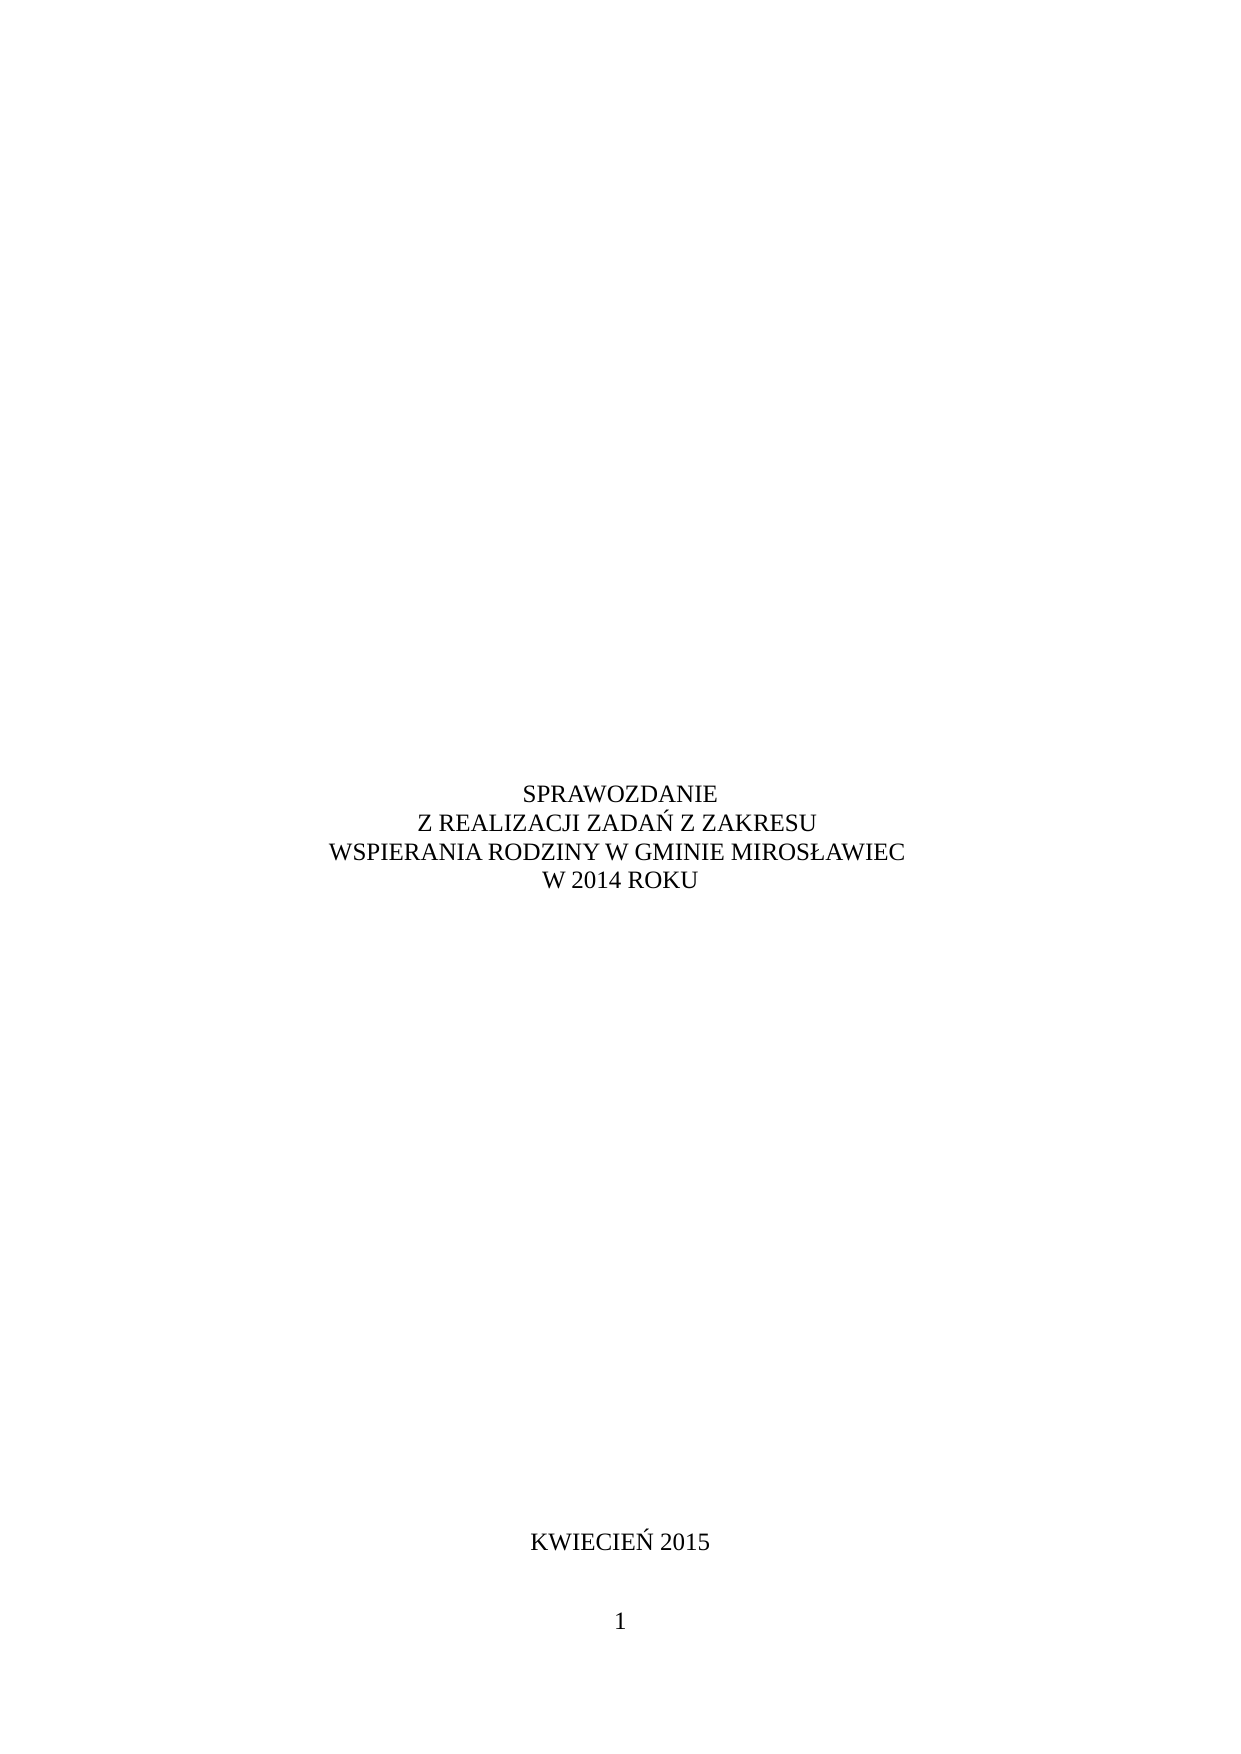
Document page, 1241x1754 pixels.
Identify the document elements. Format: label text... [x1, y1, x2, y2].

text Z REALIZACJI ZADAŃ Z ZAKRESU [118, 808, 1122, 837]
text SPRAWOZDANIE [118, 779, 1122, 808]
text WSPIERANIA RODZINY W GMINIE MIROSŁAWIEC [118, 837, 1122, 866]
text KWIECIEŃ 2015 [118, 1527, 1122, 1556]
text W 2014 ROKU [118, 866, 1122, 894]
